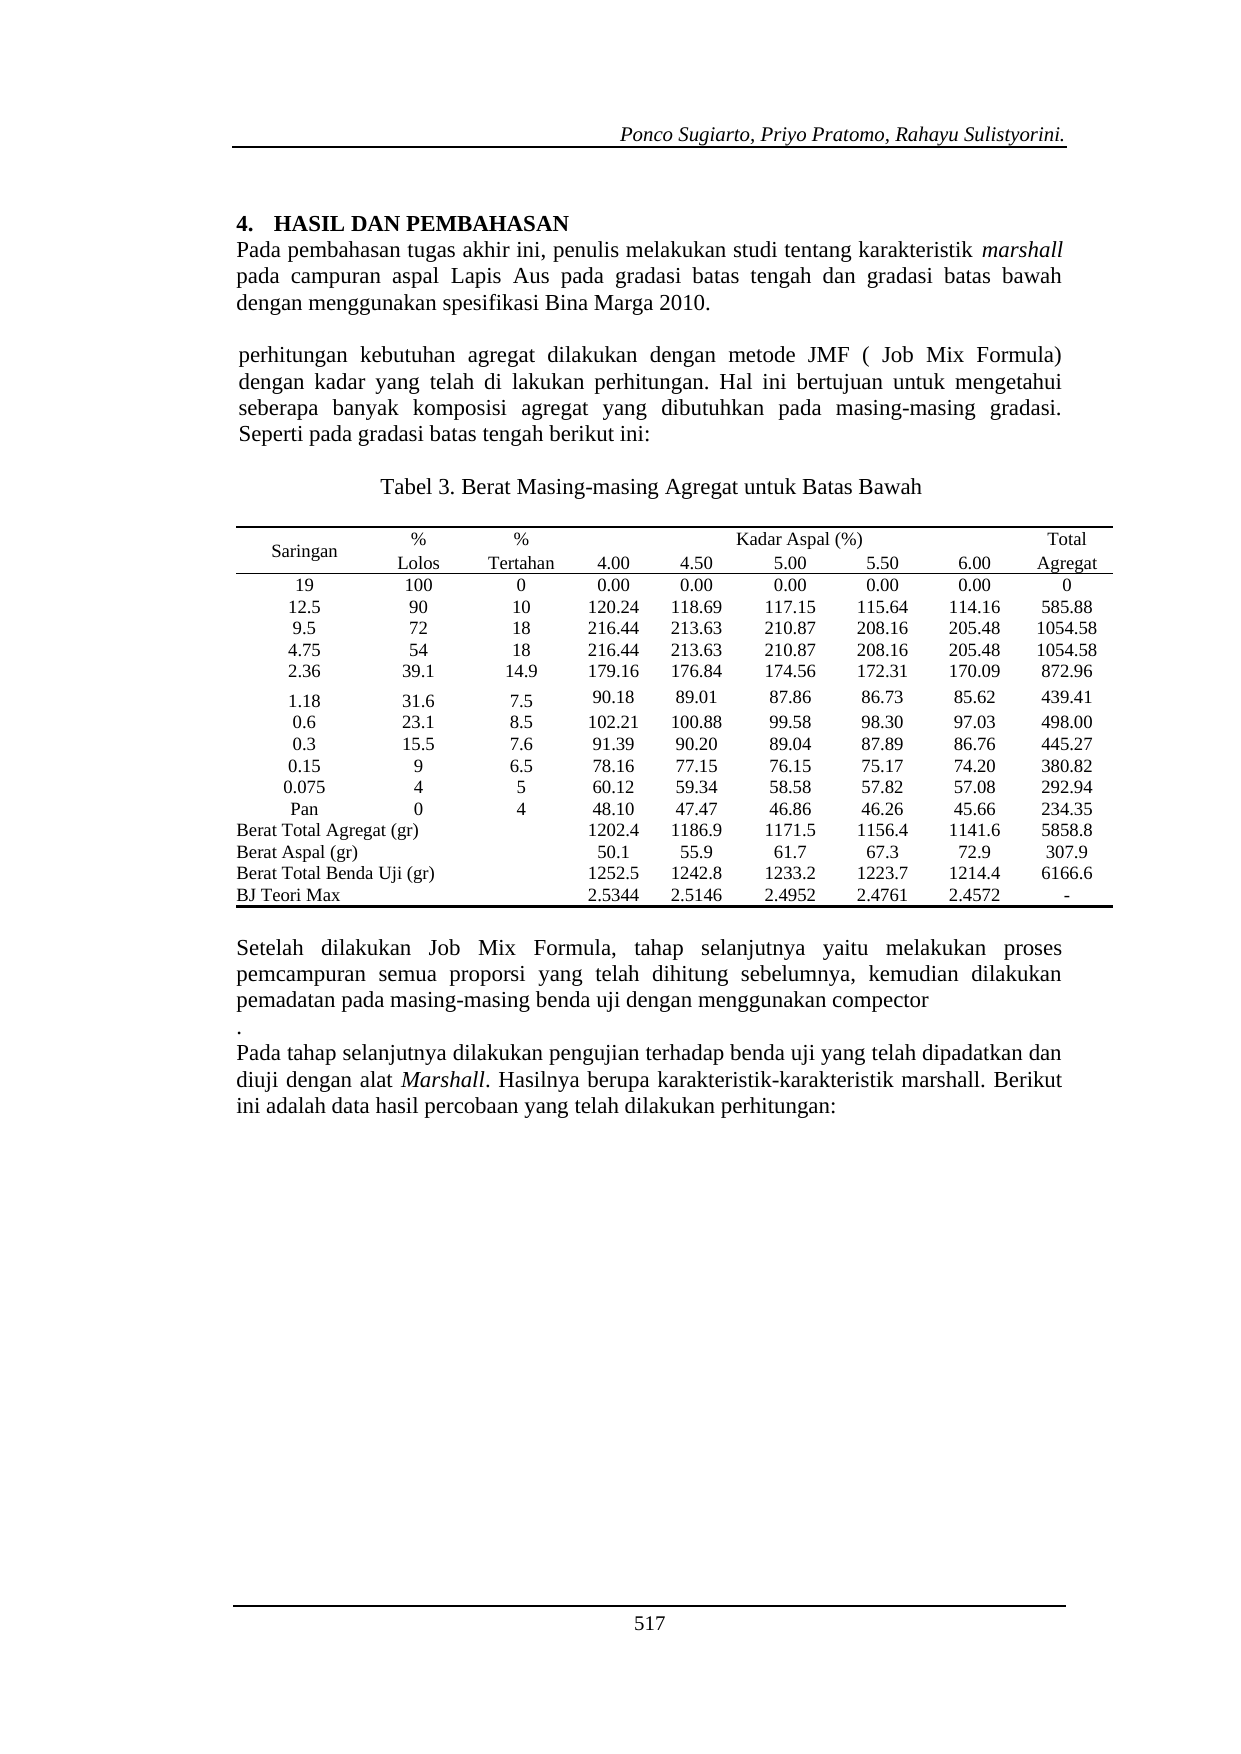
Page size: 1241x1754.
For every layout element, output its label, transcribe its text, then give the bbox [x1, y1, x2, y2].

table_cell 61.7 [744, 841, 836, 862]
table_cell 1054.58 [1021, 617, 1113, 639]
table_cell 179.16 [578, 660, 649, 682]
table_cell 216.44 [578, 639, 649, 660]
table_cell 872.96 [1021, 660, 1113, 682]
table_cell 10 [464, 596, 578, 617]
table_cell 6166.6 [1021, 862, 1113, 884]
table_cell 213.63 [649, 639, 744, 660]
table_cell 1233.2 [744, 862, 836, 884]
table_cell 5.00 [744, 550, 836, 573]
list . [236, 1013, 1063, 1039]
table_cell 91.39 [578, 733, 649, 754]
table_cell 2.4952 [744, 884, 836, 905]
table_cell 1156.4 [836, 819, 928, 841]
table_cell 18 [464, 617, 578, 639]
table_cell 208.16 [836, 617, 928, 639]
table_cell 67.3 [836, 841, 928, 862]
table_cell 1242.8 [649, 862, 744, 884]
table_cell 585.88 [1021, 596, 1113, 617]
table_cell 100 [372, 574, 464, 596]
table_cell 1214.4 [929, 862, 1021, 884]
table_cell 1186.9 [649, 819, 744, 841]
table_cell 18 [464, 639, 578, 660]
table_cell 9 [372, 755, 464, 776]
table_cell 0.6 [236, 711, 372, 733]
table_cell 45.66 [929, 798, 1021, 819]
table_cell 1.18 [236, 682, 372, 711]
table_cell 87.89 [836, 733, 928, 754]
table_cell 216.44 [578, 617, 649, 639]
table_cell 89.01 [649, 682, 744, 711]
table_cell 100.88 [649, 711, 744, 733]
table_cell 87.86 [744, 682, 836, 711]
table_cell 31.6 [372, 682, 464, 711]
table_cell 172.31 [836, 660, 928, 682]
table_header % [372, 528, 464, 549]
table_cell 90 [372, 596, 464, 617]
table_cell 205.48 [929, 639, 1021, 660]
list HASIL DAN PEMBAHASAN [236, 209, 1063, 236]
table_cell 234.35 [1021, 798, 1113, 819]
table_cell Agregat [1021, 550, 1113, 573]
table_cell 23.1 [372, 711, 464, 733]
table_cell 75.17 [836, 755, 928, 776]
table_cell 9.5 [236, 617, 372, 639]
table_cell 90.20 [649, 733, 744, 754]
table_cell 445.27 [1021, 733, 1113, 754]
table_cell 99.58 [744, 711, 836, 733]
table_cell 380.82 [1021, 755, 1113, 776]
table_cell 8.5 [464, 711, 578, 733]
table_cell 46.26 [836, 798, 928, 819]
table_cell 76.15 [744, 755, 836, 776]
table_cell 1054.58 [1021, 639, 1113, 660]
list Setelah dilakukan Job Mix Formula, tahap selanjutnya yaitu melakukan proses pemcampuran semua proporsi yang telah dihitung sebelumnya, kemudian dilakukan pemadatan pada masing-masing benda uji dengan menggunakan compector [236, 934, 1063, 1013]
table_cell 2.4572 [929, 884, 1021, 905]
table_cell 2.5344 [578, 884, 649, 905]
table_cell 115.64 [836, 596, 928, 617]
table_cell 6.5 [464, 755, 578, 776]
table_cell 2.5146 [649, 884, 744, 905]
list Pada tahap selanjutnya dilakukan pengujian terhadap benda uji yang telah dipadatkan dan diuji dengan alat Marshall. Hasilnya berupa karakteristik-karakteristik marshall. Berikut ini adalah data hasil percobaan yang telah dilakukan perhitungan: [236, 1039, 1063, 1118]
table_cell 174.56 [744, 660, 836, 682]
table_cell 47.47 [649, 798, 744, 819]
table_cell 1141.6 [929, 819, 1021, 841]
table_cell 0.00 [744, 574, 836, 596]
table_cell 2.4761 [836, 884, 928, 905]
table_cell 60.12 [578, 776, 649, 798]
table_cell 7.5 [464, 682, 578, 711]
table_header Saringan [236, 528, 372, 573]
list Tabel 3. Berat Masing-masing Agregat untuk Batas Bawah [239, 473, 1063, 499]
table_cell 176.84 [649, 660, 744, 682]
table_cell 114.16 [929, 596, 1021, 617]
table_cell 210.87 [744, 617, 836, 639]
table_header Kadar Aspal (%) [578, 528, 1021, 549]
table_cell 1223.7 [836, 862, 928, 884]
table_cell 0.3 [236, 733, 372, 754]
table_cell 210.87 [744, 639, 836, 660]
table_cell 57.82 [836, 776, 928, 798]
table_cell 205.48 [929, 617, 1021, 639]
table_cell 4.50 [649, 550, 744, 573]
table_cell 2.36 [236, 660, 372, 682]
table_cell 120.24 [578, 596, 649, 617]
table_cell Berat Total Agregat (gr) [236, 819, 578, 841]
table_cell 55.9 [649, 841, 744, 862]
table_cell 48.10 [578, 798, 649, 819]
table_cell 98.30 [836, 711, 928, 733]
table_cell Lolos [372, 550, 464, 573]
table_cell 74.20 [929, 755, 1021, 776]
table_cell 54 [372, 639, 464, 660]
table_cell Pan [236, 798, 372, 819]
table_cell 72 [372, 617, 464, 639]
table_header Total [1021, 528, 1113, 549]
table_cell 46.86 [744, 798, 836, 819]
table_cell 97.03 [929, 711, 1021, 733]
table_cell 5858.8 [1021, 819, 1113, 841]
table_cell 57.08 [929, 776, 1021, 798]
table_cell 213.63 [649, 617, 744, 639]
table_cell 86.73 [836, 682, 928, 711]
table_cell 0.00 [578, 574, 649, 596]
table_cell 59.34 [649, 776, 744, 798]
table_cell 89.04 [744, 733, 836, 754]
table_cell 0 [1021, 574, 1113, 596]
table_cell 58.58 [744, 776, 836, 798]
table_cell 292.94 [1021, 776, 1113, 798]
table_cell 14.9 [464, 660, 578, 682]
table_cell 50.1 [578, 841, 649, 862]
table_cell 0 [464, 574, 578, 596]
table_cell 307.9 [1021, 841, 1113, 862]
table_cell Berat Aspal (gr) [236, 841, 578, 862]
table_cell 0 [372, 798, 464, 819]
table_cell 0.15 [236, 755, 372, 776]
table_cell 4 [464, 798, 578, 819]
table_cell 170.09 [929, 660, 1021, 682]
list Pada pembahasan tugas akhir ini, penulis melakukan studi tentang karakteristik marshall pada campuran aspal Lapis Aus pada gradasi batas tengah dan gradasi batas bawah dengan menggunakan spesifikasi Bina Marga 2010. [236, 236, 1063, 315]
table_cell 77.15 [649, 755, 744, 776]
table_cell 0.00 [649, 574, 744, 596]
table_cell BJ Teori Max [236, 884, 578, 905]
table_cell 102.21 [578, 711, 649, 733]
table_cell 19 [236, 574, 372, 596]
table_cell 498.00 [1021, 711, 1113, 733]
table_cell 0.00 [929, 574, 1021, 596]
table_cell 5.50 [836, 550, 928, 573]
table_cell 4.00 [578, 550, 649, 573]
table_cell 4 [372, 776, 464, 798]
table_cell 5 [464, 776, 578, 798]
table_cell 15.5 [372, 733, 464, 754]
table_cell 85.62 [929, 682, 1021, 711]
table_cell 4.75 [236, 639, 372, 660]
list perhitungan kebutuhan agregat dilakukan dengan metode JMF ( Job Mix Formula) dengan kadar yang telah di lakukan perhitungan. Hal ini bertujuan untuk mengetahui seberapa banyak komposisi agregat yang dibutuhkan pada masing-masing gradasi. Seperti pada gradasi batas tengah berikut ini: [238, 341, 1063, 447]
table_cell Tertahan [464, 550, 578, 573]
table_cell 7.6 [464, 733, 578, 754]
table_cell 0.00 [836, 574, 928, 596]
table_cell 117.15 [744, 596, 836, 617]
table_cell 78.16 [578, 755, 649, 776]
table_cell 86.76 [929, 733, 1021, 754]
table_cell 1252.5 [578, 862, 649, 884]
table_cell 1202.4 [578, 819, 649, 841]
table_cell Berat Total Benda Uji (gr) [236, 862, 578, 884]
table_cell 39.1 [372, 660, 464, 682]
table_header % [464, 528, 578, 549]
table_cell 12.5 [236, 596, 372, 617]
table_cell - [1021, 884, 1113, 905]
table_cell 1171.5 [744, 819, 836, 841]
table_cell 0.075 [236, 776, 372, 798]
table_cell 118.69 [649, 596, 744, 617]
table_cell 439.41 [1021, 682, 1113, 711]
table_cell 72.9 [929, 841, 1021, 862]
table_cell 90.18 [578, 682, 649, 711]
table_cell 208.16 [836, 639, 928, 660]
table_cell 6.00 [929, 550, 1021, 573]
